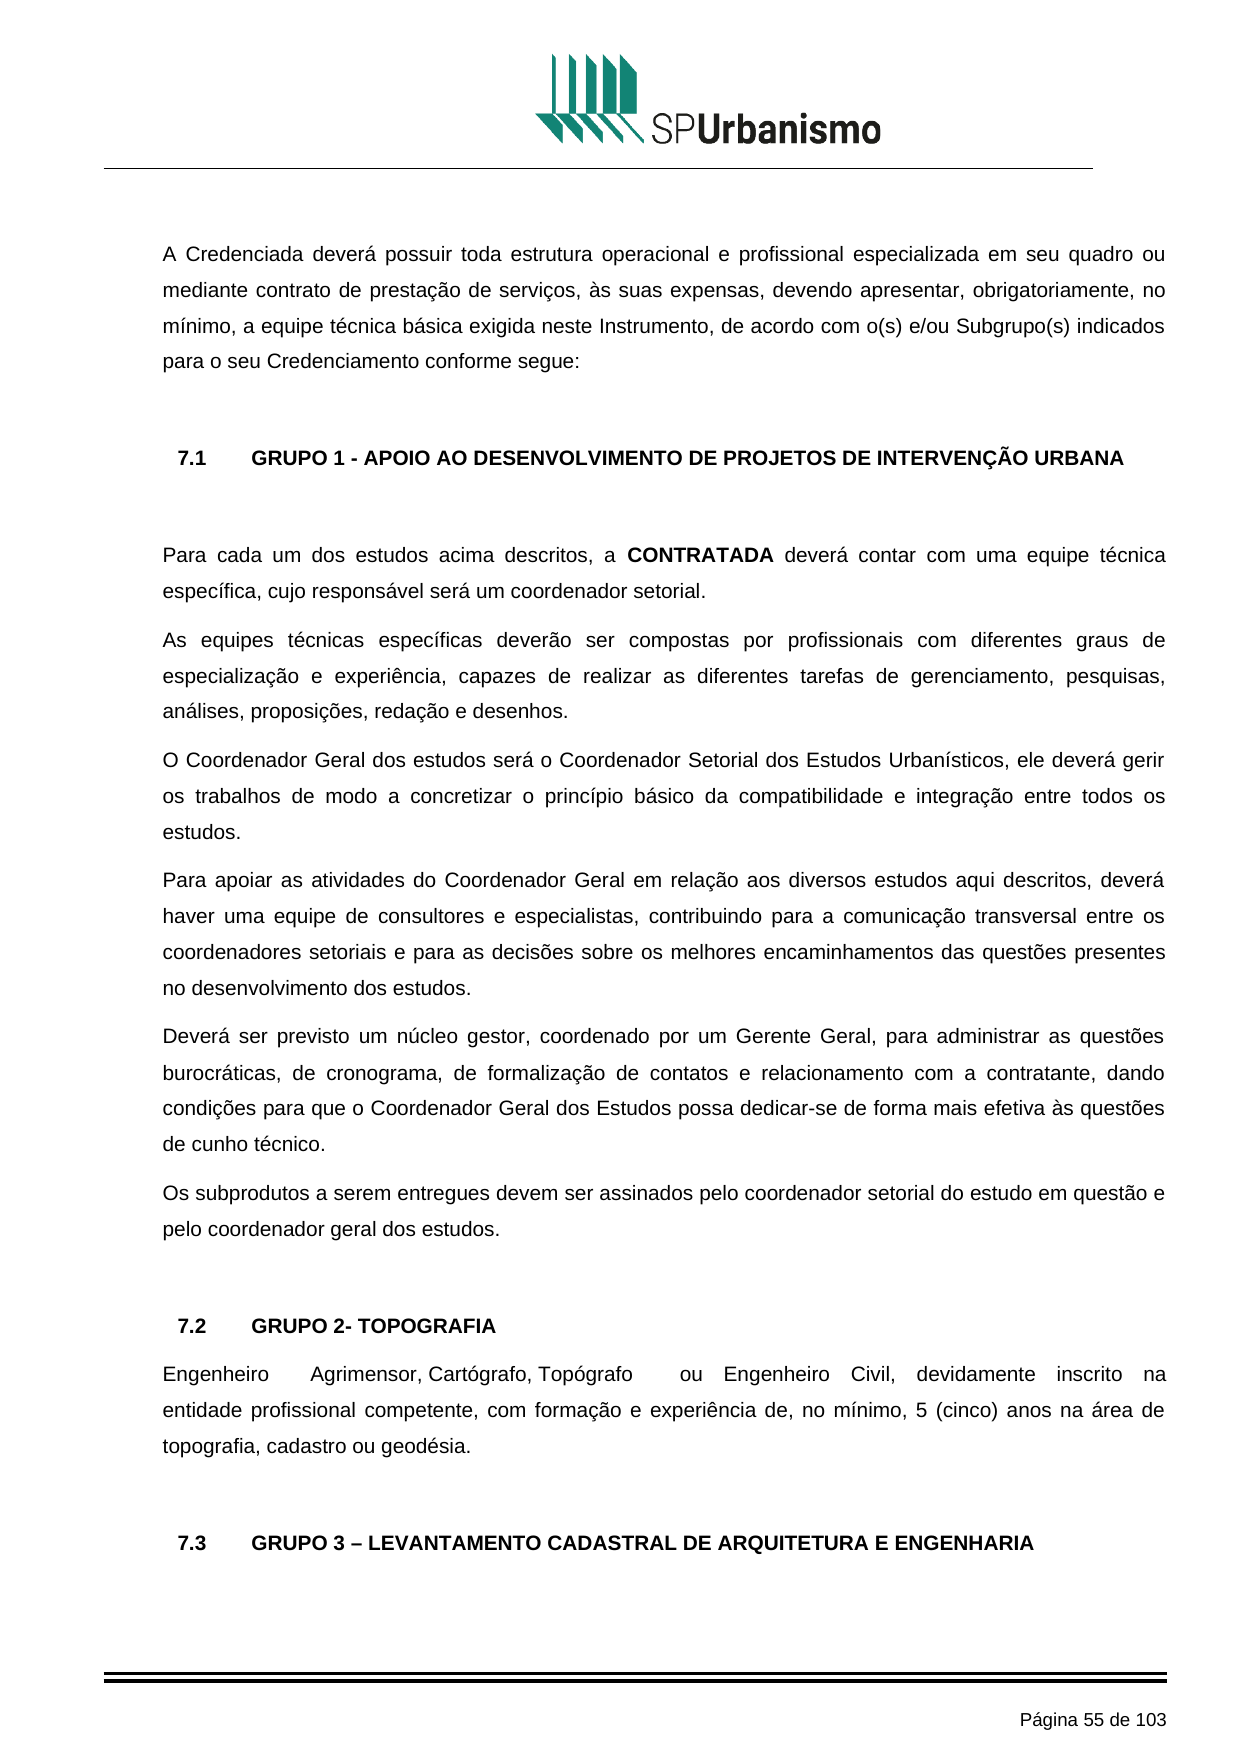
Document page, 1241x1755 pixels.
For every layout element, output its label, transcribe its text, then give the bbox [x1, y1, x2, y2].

text O Coordenador Geral dos estudos será o Coordenador Setorial dos Estudos Urbanísticos, ele deverá gerir os trabalhos de modo a concretizar o princípio básico da compatibilidade e integração entre todos os estudos. [162, 748, 1167, 844]
text Deverá ser previsto um núcleo gestor, coordenado por um Gerente Geral, para administrar as questões burocráticas, de cronograma, de formalização de contatos e relacionamento com a contratante, dando condições para que o Coordenador Geral dos Estudos possa dedicar-se de forma mais efetiva às questões de cunho técnico. [162, 1024, 1167, 1156]
list GRUPO 3 – LEVANTAMENTO CADASTRAL DE ARQUITETURA E ENGENHARIA [177, 1531, 1167, 1554]
text As equipes técnicas específicas deverão ser compostas por profissionais com diferentes graus de especialização e experiência, capazes de realizar as diferentes tarefas de gerenciamento, pesquisas, análises, proposições, redação e desenhos. [162, 627, 1167, 723]
text Engenheiro Agrimensor, Cartógrafo, Topógrafo ou Engenheiro Civil, devidamente inscrito na entidade profissional competente, com formação e experiência de, no mínimo, 5 (cinco) anos na área de topografia, cadastro ou geodésia. [162, 1362, 1167, 1458]
text Para apoiar as atividades do Coordenador Geral em relação aos diversos estudos aqui descritos, deverá haver uma equipe de consultores e especialistas, contribuindo para a comunicação transversal entre os coordenadores setoriais e para as decisões sobre os melhores encaminhamentos das questões presentes no desenvolvimento dos estudos. [162, 868, 1167, 1000]
text A Credenciada deverá possuir toda estrutura operacional e profissional especializada em seu quadro ou mediante contrato de prestação de serviços, às suas expensas, devendo apresentar, obrigatoriamente, no mínimo, a equipe técnica básica exigida neste Instrumento, de acordo com o(s) e/ou Subgrupo(s) indicados para o seu Credenciamento conforme segue: [162, 242, 1167, 373]
text Os subprodutos a serem entregues devem ser assinados pelo coordenador setorial do estudo em questão e pelo coordenador geral dos estudos. [162, 1181, 1167, 1241]
text Para cada um dos estudos acima descritos, a CONTRATADA deverá contar com uma equipe técnica específica, cujo responsável será um coordenador setorial. [162, 543, 1167, 603]
list GRUPO 2- TOPOGRAFIA [177, 1313, 1167, 1337]
list GRUPO 1 - APOIO AO DESENVOLVIMENTO DE PROJETOS DE INTERVENÇÃO URBANA [177, 446, 1167, 470]
